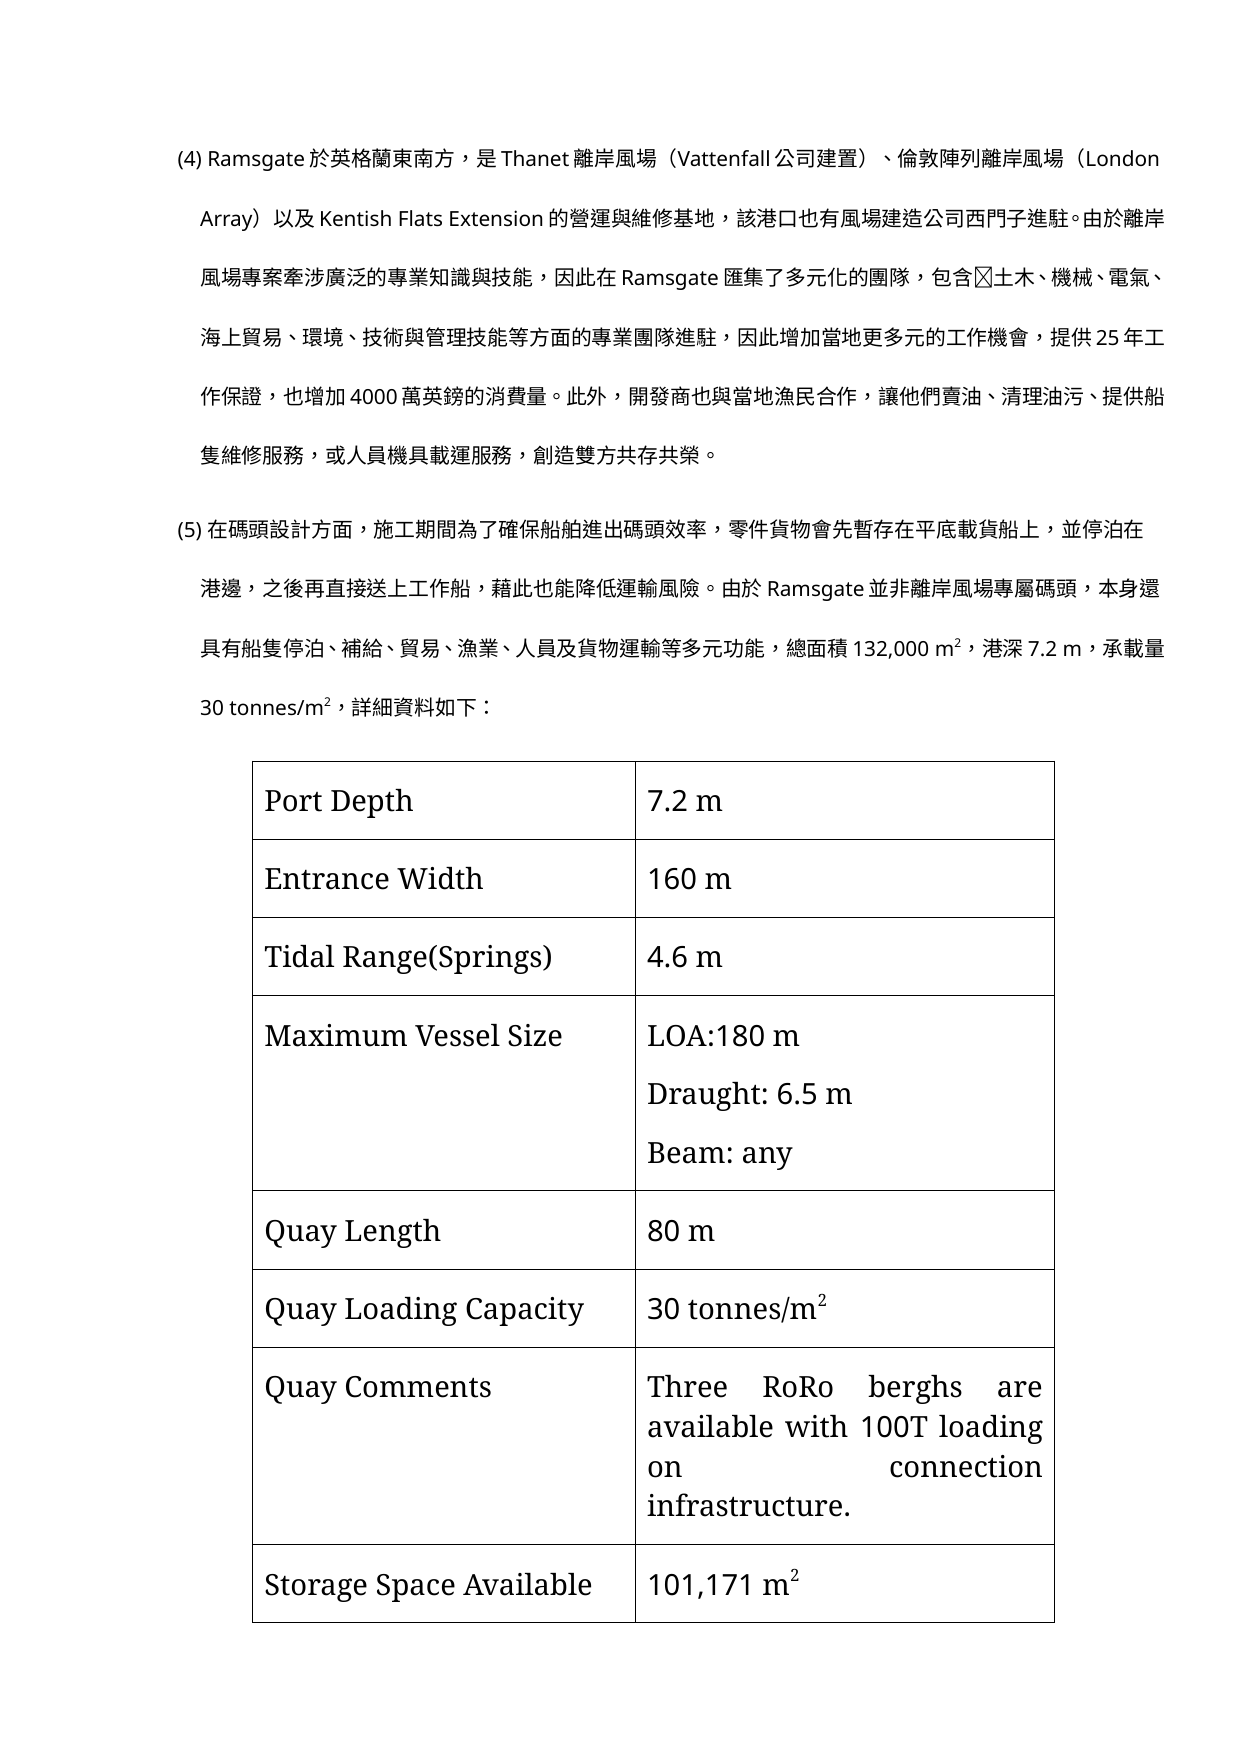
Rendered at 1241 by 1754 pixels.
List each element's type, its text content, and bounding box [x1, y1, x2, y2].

table_header Port Depth [253, 762, 635, 839]
table_cell Storage Space Available [253, 1545, 635, 1622]
table_header 7.2 m [636, 762, 1054, 839]
table_cell Maximum Vessel Size [253, 996, 635, 1190]
subtitle (4) Ramsgate於英格蘭東南方，是Thanet離岸風場（Vattenfall公司建置）、倫敦陣列離岸風場（London Array）以及Kentish Flats Extension的營運與維修基地，該港口也有風場建造公司西門子進駐。由於離岸風場專案牽涉廣泛的專業知識與技能，因此在Ramsgate匯集了多元化的團隊，包含土木、機械、電氣、海上貿易、環境、技術與管理技能等方面的專業團隊進駐，因此增加當地更多元的工作機會，提供25年工作保證，也增加4000萬英鎊的消費量。此外，開發商也與當地漁民合作，讓他們賣油、清理油污、提供船隻維修服務，或人員機具載運服務，創造雙方共存共榮。 [177, 138, 1165, 475]
table_cell Quay Length [253, 1191, 635, 1268]
table_cell 101,171 m2 [636, 1545, 1054, 1622]
table_cell Quay Comments [253, 1348, 635, 1544]
table_cell LOA:180 m Draught: 6.5 m Beam: any [636, 996, 1054, 1190]
table_cell Three RoRo berghs are available with 100T loading on connection infrastructure. [636, 1348, 1054, 1544]
table_cell Entrance Width [253, 840, 635, 917]
table_cell 160 m [636, 840, 1054, 917]
table_cell Tidal Range(Springs) [253, 918, 635, 995]
table_cell Quay Loading Capacity [253, 1270, 635, 1347]
table_cell 30 tonnes/m2 [636, 1270, 1054, 1347]
subtitle (5) 在碼頭設計方面，施工期間為了確保船舶進出碼頭效率，零件貨物會先暫存在平底載貨船上，並停泊在港邊，之後再直接送上工作船，藉此也能降低運輸風險。由於Ramsgate並非離岸風場專屬碼頭，本身還具有船隻停泊、補給、貿易、漁業、人員及貨物運輸等多元功能，總面積132,000 m2，港深7.2 m，承載量30 tonnes/m2，詳細資料如下： [177, 508, 1165, 727]
table_cell 80 m [636, 1191, 1054, 1268]
table_cell 4.6 m [636, 918, 1054, 995]
